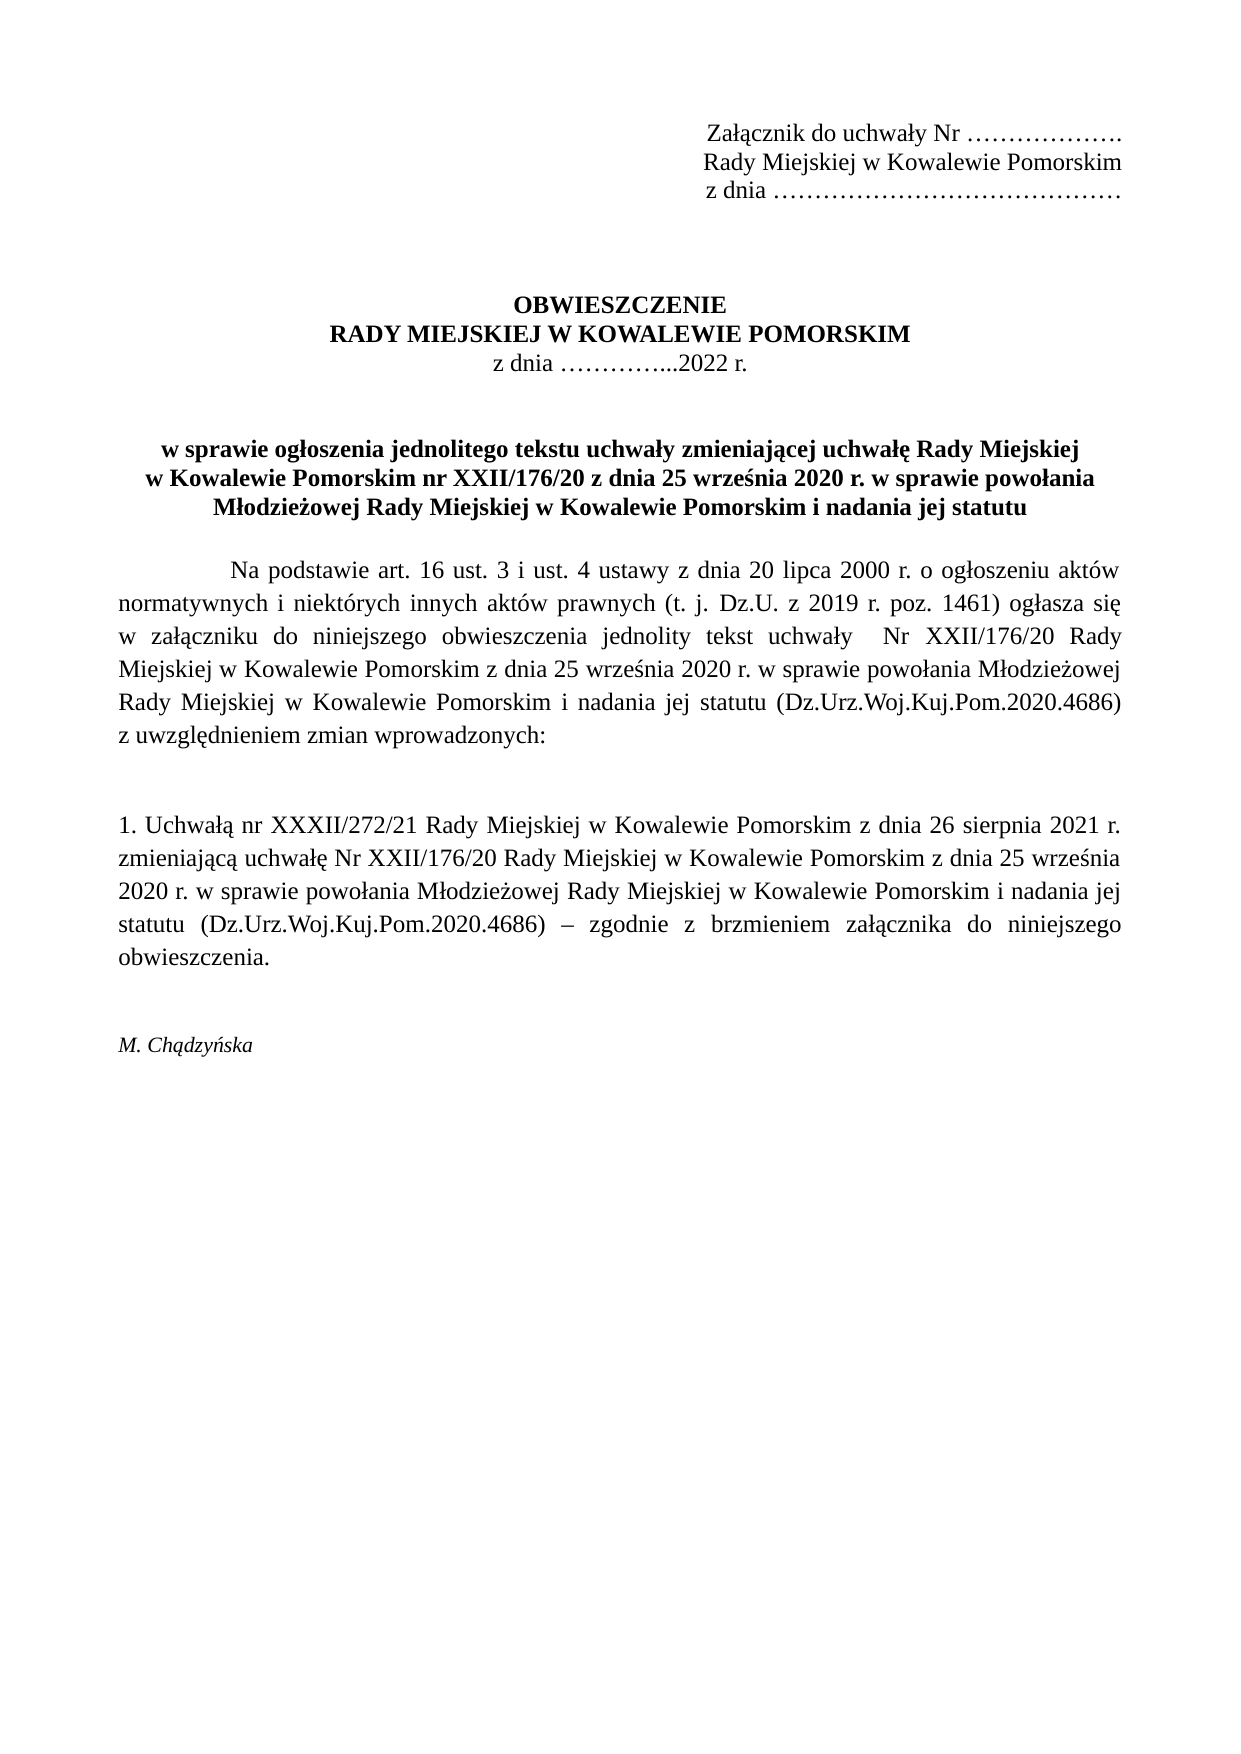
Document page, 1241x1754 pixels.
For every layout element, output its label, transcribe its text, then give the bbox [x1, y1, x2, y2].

text OBWIESZCZENIE [118, 291, 1122, 319]
text z dnia …………...2022 r. [118, 348, 1122, 377]
text Rady Miejskiej w Kowalewie Pomorskim [118, 147, 1122, 176]
text M. Chądzyńska [118, 1032, 1122, 1057]
text w sprawie ogłoszenia jednolitego tekstu uchwały zmieniającej uchwałę Rady Miejskiej w Kowalewie Pomorskim nr XXII/176/20 z dnia 25 września 2020 r. w sprawie powołania Młodzieżowej Rady Miejskiej w Kowalewie Pomorskim i nadania jej statutu [118, 434, 1122, 521]
text Załącznik do uchwały Nr ………………. [118, 118, 1122, 147]
text 1. Uchwałą nr XXXII/272/21 Rady Miejskiej w Kowalewie Pomorskim z dnia 26 sierpnia 2021 r. zmieniającą uchwałę Nr XXII/176/20 Rady Miejskiej w Kowalewie Pomorskim z dnia 25 września 2020 r. w sprawie powołania Młodzieżowej Rady Miejskiej w Kowalewie Pomorskim i nadania jej statutu (Dz.Urz.Woj.Kuj.Pom.2020.4686) – zgodnie z brzmieniem załącznika do niniejszego obwieszczenia. [118, 810, 1122, 971]
text Na podstawie art. 16 ust. 3 i ust. 4 ustawy z dnia 20 lipca 2000 r. o ogłoszeniu aktów normatywnych i niektórych innych aktów prawnych (t. j. Dz.U. z 2019 r. poz. 1461) ogłasza się w załączniku do niniejszego obwieszczenia jednolity tekst uchwały Nr XXII/176/20 Rady Miejskiej w Kowalewie Pomorskim z dnia 25 września 2020 r. w sprawie powołania Młodzieżowej Rady Miejskiej w Kowalewie Pomorskim i nadania jej statutu (Dz.Urz.Woj.Kuj.Pom.2020.4686) z uwzględnieniem zmian wprowadzonych: [118, 555, 1122, 749]
text RADY MIEJSKIEJ W KOWALEWIE POMORSKIM [118, 319, 1122, 348]
text z dnia …………………………………… [118, 176, 1122, 204]
